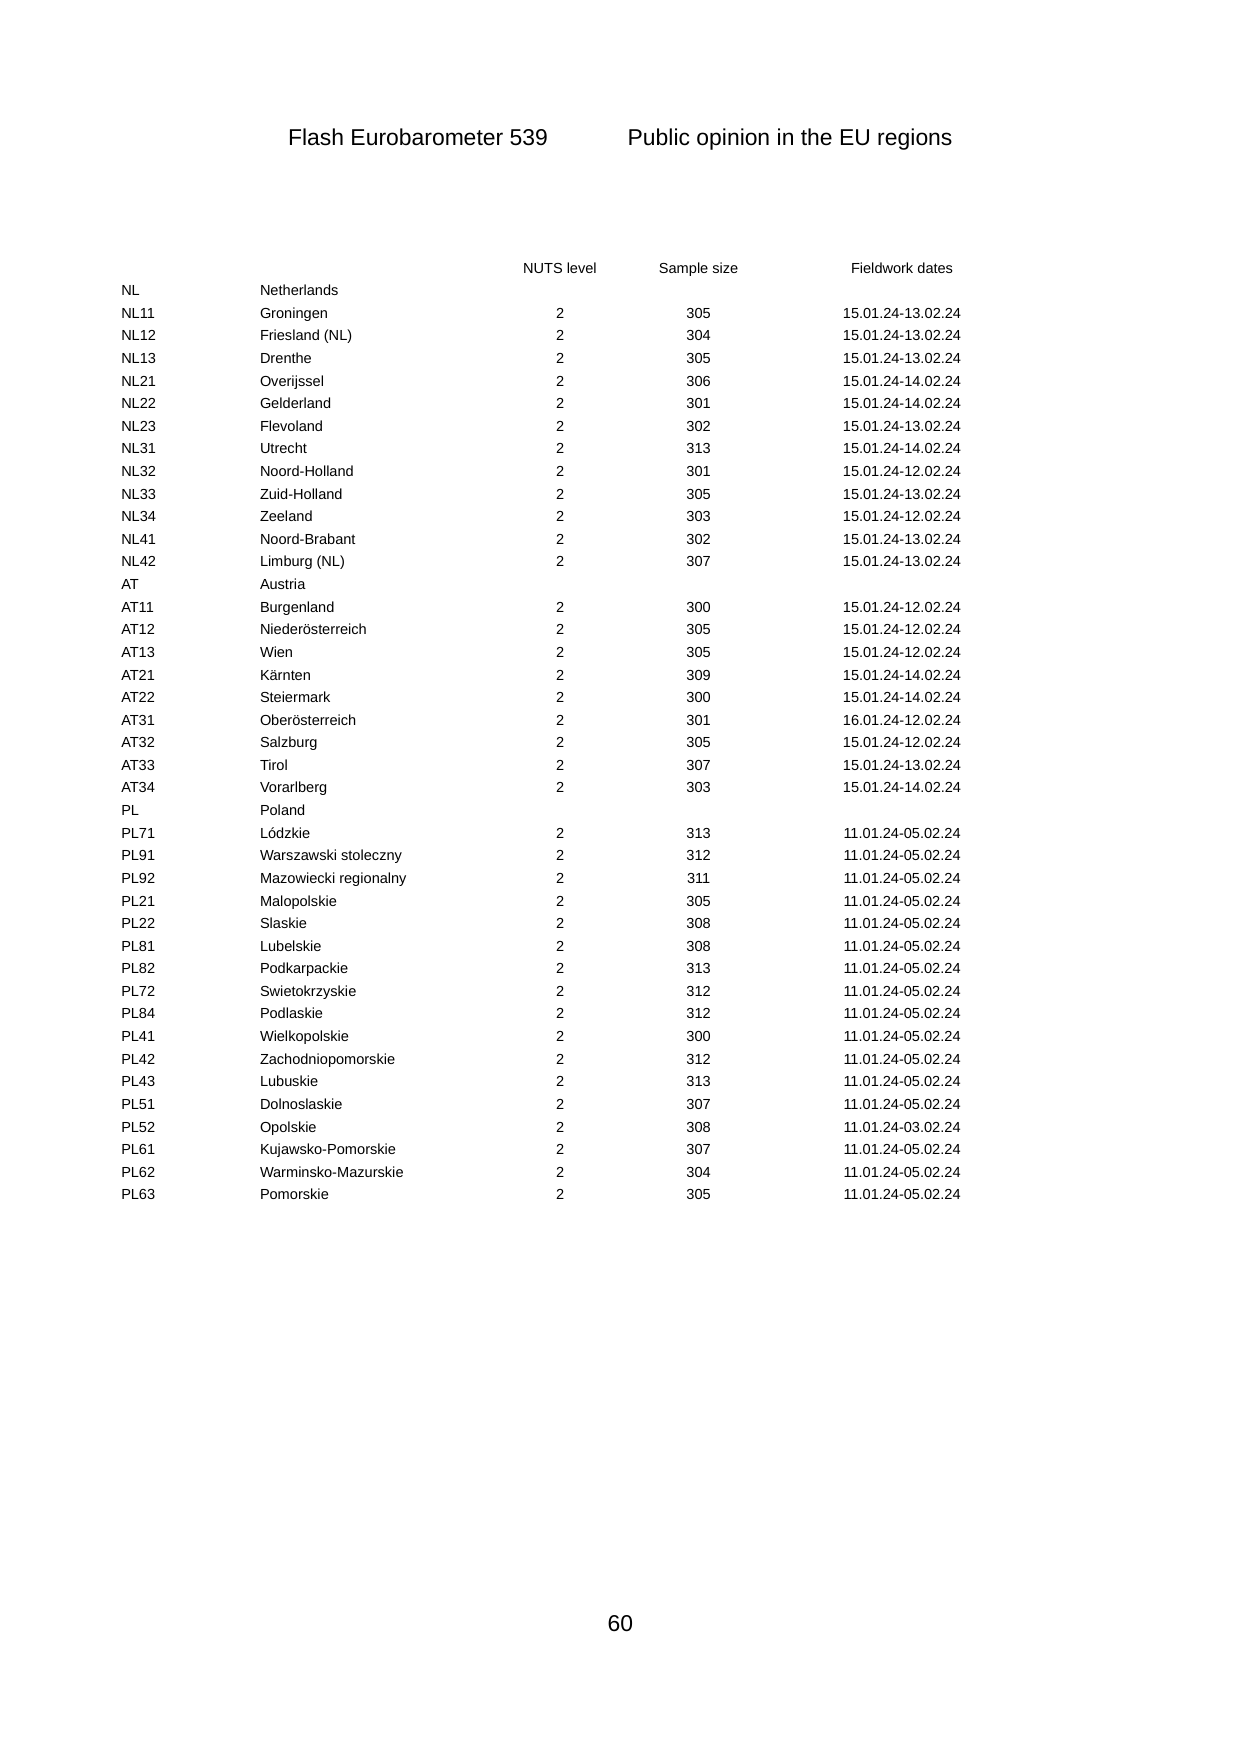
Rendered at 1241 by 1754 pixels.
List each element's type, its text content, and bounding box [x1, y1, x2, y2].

table_cell 11.01.24-03.02.24 [768, 1115, 1036, 1138]
table_cell 11.01.24-05.02.24 [768, 1025, 1036, 1047]
table_cell AT34 [118, 776, 257, 799]
table_cell Swietokrzyskie [257, 980, 490, 1002]
table_cell PL51 [118, 1093, 257, 1115]
table_cell 309 [629, 663, 768, 686]
table_cell 11.01.24-05.02.24 [768, 1183, 1036, 1206]
table_cell 2 [490, 415, 629, 437]
table_cell PL84 [118, 1002, 257, 1025]
table_cell 2 [490, 1048, 629, 1070]
table_cell 2 [490, 957, 629, 980]
table_cell 2 [490, 550, 629, 573]
table_cell PL62 [118, 1161, 257, 1183]
table_cell 11.01.24-05.02.24 [768, 1048, 1036, 1070]
table_cell 2 [490, 641, 629, 663]
table_cell PL81 [118, 935, 257, 957]
table_cell 2 [490, 324, 629, 347]
table_cell Flevoland [257, 415, 490, 437]
table_cell Warminsko-Mazurskie [257, 1161, 490, 1183]
table_cell NL21 [118, 369, 257, 392]
table_cell 15.01.24-14.02.24 [768, 369, 1036, 392]
table_cell PL42 [118, 1048, 257, 1070]
table_cell 312 [629, 1002, 768, 1025]
table_cell Podkarpackie [257, 957, 490, 980]
table_cell Warszawski stoleczny [257, 844, 490, 867]
table_cell 2 [490, 1161, 629, 1183]
table_cell 306 [629, 369, 768, 392]
table_cell 300 [629, 595, 768, 618]
table_cell 15.01.24-14.02.24 [768, 776, 1036, 799]
table_cell 2 [490, 437, 629, 460]
table_cell 2 [490, 528, 629, 550]
table_cell 2 [490, 935, 629, 957]
table_header [118, 256, 257, 279]
table_cell 2 [490, 1138, 629, 1161]
table_cell 15.01.24-13.02.24 [768, 415, 1036, 437]
table_cell 307 [629, 754, 768, 776]
table_header NUTS level [490, 256, 629, 279]
table_cell 15.01.24-14.02.24 [768, 686, 1036, 708]
table_cell Pomorskie [257, 1183, 490, 1206]
table_cell 11.01.24-05.02.24 [768, 912, 1036, 934]
table_cell 305 [629, 731, 768, 754]
table_cell AT22 [118, 686, 257, 708]
table_cell Vorarlberg [257, 776, 490, 799]
table_cell 15.01.24-13.02.24 [768, 347, 1036, 369]
table_cell 2 [490, 754, 629, 776]
table_cell 2 [490, 483, 629, 505]
table_cell 2 [490, 731, 629, 754]
table_cell Drenthe [257, 347, 490, 369]
table_cell NL11 [118, 302, 257, 324]
table_cell 11.01.24-05.02.24 [768, 1138, 1036, 1161]
table_cell AT13 [118, 641, 257, 663]
table_cell Burgenland [257, 595, 490, 618]
table_cell 11.01.24-05.02.24 [768, 1070, 1036, 1093]
table_cell 2 [490, 1025, 629, 1047]
table_cell 15.01.24-13.02.24 [768, 528, 1036, 550]
table_cell 15.01.24-13.02.24 [768, 324, 1036, 347]
table_cell Tirol [257, 754, 490, 776]
table_cell 11.01.24-05.02.24 [768, 935, 1036, 957]
table_cell NL34 [118, 505, 257, 528]
table_header Fieldwork dates [768, 256, 1036, 279]
table_cell 2 [490, 663, 629, 686]
table_cell 305 [629, 641, 768, 663]
table_cell 11.01.24-05.02.24 [768, 867, 1036, 889]
table_cell 15.01.24-12.02.24 [768, 460, 1036, 482]
table_cell PL [118, 799, 257, 821]
table_cell Slaskie [257, 912, 490, 934]
table_cell PL22 [118, 912, 257, 934]
table_cell Podlaskie [257, 1002, 490, 1025]
table_cell Malopolskie [257, 889, 490, 912]
table_cell PL41 [118, 1025, 257, 1047]
table_cell 312 [629, 980, 768, 1002]
table_cell 305 [629, 302, 768, 324]
table_cell PL92 [118, 867, 257, 889]
table_cell PL82 [118, 957, 257, 980]
table_cell PL52 [118, 1115, 257, 1138]
table_cell NL23 [118, 415, 257, 437]
table_cell 305 [629, 483, 768, 505]
table_cell 2 [490, 980, 629, 1002]
table_cell 307 [629, 1138, 768, 1161]
table_cell NL41 [118, 528, 257, 550]
table_cell 313 [629, 821, 768, 844]
table_cell 313 [629, 1070, 768, 1093]
table_cell Lubelskie [257, 935, 490, 957]
table_cell AT33 [118, 754, 257, 776]
table_cell Zachodniopomorskie [257, 1048, 490, 1070]
table_cell [768, 573, 1036, 595]
table_cell 304 [629, 324, 768, 347]
table_cell 16.01.24-12.02.24 [768, 709, 1036, 731]
table_cell AT31 [118, 709, 257, 731]
table_cell 2 [490, 867, 629, 889]
table_cell Kärnten [257, 663, 490, 686]
table_cell [768, 279, 1036, 302]
table_cell 11.01.24-05.02.24 [768, 1002, 1036, 1025]
table_cell AT11 [118, 595, 257, 618]
table_cell 2 [490, 347, 629, 369]
table_cell [629, 279, 768, 302]
table_cell PL91 [118, 844, 257, 867]
table_cell 313 [629, 437, 768, 460]
table_cell 15.01.24-12.02.24 [768, 731, 1036, 754]
table_cell 2 [490, 1115, 629, 1138]
table_cell 2 [490, 844, 629, 867]
table_cell NL [118, 279, 257, 302]
table_cell Groningen [257, 302, 490, 324]
table_cell 2 [490, 1070, 629, 1093]
table_cell NL33 [118, 483, 257, 505]
table_cell 305 [629, 618, 768, 641]
table_cell 305 [629, 347, 768, 369]
table_cell 2 [490, 302, 629, 324]
table_header Sample size [629, 256, 768, 279]
table_cell NL22 [118, 392, 257, 414]
table_cell 308 [629, 912, 768, 934]
table_cell 307 [629, 1093, 768, 1115]
table_cell 15.01.24-14.02.24 [768, 392, 1036, 414]
table_cell Salzburg [257, 731, 490, 754]
table_cell 2 [490, 595, 629, 618]
table_cell 302 [629, 528, 768, 550]
table_cell NL31 [118, 437, 257, 460]
table_cell NL42 [118, 550, 257, 573]
table_cell 11.01.24-05.02.24 [768, 844, 1036, 867]
table_cell Poland [257, 799, 490, 821]
table_cell 11.01.24-05.02.24 [768, 1161, 1036, 1183]
table_cell Noord-Holland [257, 460, 490, 482]
table_cell AT12 [118, 618, 257, 641]
table_cell [490, 573, 629, 595]
table_cell 15.01.24-14.02.24 [768, 437, 1036, 460]
table_cell 303 [629, 505, 768, 528]
table_cell [768, 799, 1036, 821]
table_cell 2 [490, 1093, 629, 1115]
table_cell 304 [629, 1161, 768, 1183]
table_cell 312 [629, 844, 768, 867]
table_cell [490, 279, 629, 302]
table_cell NL32 [118, 460, 257, 482]
table_cell Limburg (NL) [257, 550, 490, 573]
table_cell 300 [629, 1025, 768, 1047]
table_cell 2 [490, 912, 629, 934]
table_cell 15.01.24-12.02.24 [768, 505, 1036, 528]
table_cell PL71 [118, 821, 257, 844]
table_cell Oberösterreich [257, 709, 490, 731]
table_cell 2 [490, 889, 629, 912]
table_cell NL12 [118, 324, 257, 347]
table_cell 2 [490, 686, 629, 708]
table_cell 11.01.24-05.02.24 [768, 980, 1036, 1002]
table_cell Kujawsko-Pomorskie [257, 1138, 490, 1161]
table_cell 308 [629, 1115, 768, 1138]
table_cell Steiermark [257, 686, 490, 708]
table_cell 312 [629, 1048, 768, 1070]
table_cell [629, 799, 768, 821]
table_cell 302 [629, 415, 768, 437]
table_cell Wielkopolskie [257, 1025, 490, 1047]
table_cell 11.01.24-05.02.24 [768, 821, 1036, 844]
table_cell 2 [490, 505, 629, 528]
table_cell AT32 [118, 731, 257, 754]
table_cell 303 [629, 776, 768, 799]
table_cell Austria [257, 573, 490, 595]
table_cell 15.01.24-12.02.24 [768, 595, 1036, 618]
table_cell PL72 [118, 980, 257, 1002]
table_cell 313 [629, 957, 768, 980]
table_cell 311 [629, 867, 768, 889]
table_cell 11.01.24-05.02.24 [768, 957, 1036, 980]
table_cell AT21 [118, 663, 257, 686]
table_cell 2 [490, 460, 629, 482]
table_cell Mazowiecki regionalny [257, 867, 490, 889]
table_cell 301 [629, 709, 768, 731]
table_cell 15.01.24-12.02.24 [768, 618, 1036, 641]
table_cell 15.01.24-14.02.24 [768, 663, 1036, 686]
table_cell [490, 799, 629, 821]
table_cell 307 [629, 550, 768, 573]
table_cell 15.01.24-13.02.24 [768, 550, 1036, 573]
table_cell 2 [490, 776, 629, 799]
table_cell Lódzkie [257, 821, 490, 844]
table_cell Wien [257, 641, 490, 663]
table_cell PL63 [118, 1183, 257, 1206]
table_cell 15.01.24-13.02.24 [768, 754, 1036, 776]
table_cell 2 [490, 392, 629, 414]
table_cell [629, 573, 768, 595]
table_cell Noord-Brabant [257, 528, 490, 550]
table_cell 300 [629, 686, 768, 708]
table_cell Dolnoslaskie [257, 1093, 490, 1115]
table_cell 2 [490, 369, 629, 392]
table_cell AT [118, 573, 257, 595]
table_header [257, 256, 490, 279]
table_cell Niederösterreich [257, 618, 490, 641]
table_cell Lubuskie [257, 1070, 490, 1093]
table_cell Zeeland [257, 505, 490, 528]
table_cell 15.01.24-12.02.24 [768, 641, 1036, 663]
table_cell Utrecht [257, 437, 490, 460]
table_cell Netherlands [257, 279, 490, 302]
table_cell 15.01.24-13.02.24 [768, 483, 1036, 505]
table_cell PL43 [118, 1070, 257, 1093]
table_cell 11.01.24-05.02.24 [768, 889, 1036, 912]
table_cell 305 [629, 889, 768, 912]
table_cell Gelderland [257, 392, 490, 414]
table_cell 15.01.24-13.02.24 [768, 302, 1036, 324]
table_cell 301 [629, 460, 768, 482]
table_cell PL61 [118, 1138, 257, 1161]
table_cell 2 [490, 821, 629, 844]
table_cell 2 [490, 618, 629, 641]
table_cell 308 [629, 935, 768, 957]
table_cell 305 [629, 1183, 768, 1206]
table_cell 2 [490, 709, 629, 731]
table_cell Friesland (NL) [257, 324, 490, 347]
table_cell 2 [490, 1183, 629, 1206]
table_cell Zuid-Holland [257, 483, 490, 505]
table_cell 2 [490, 1002, 629, 1025]
table_cell Opolskie [257, 1115, 490, 1138]
table_cell 301 [629, 392, 768, 414]
table_cell Overijssel [257, 369, 490, 392]
table_cell NL13 [118, 347, 257, 369]
table_cell PL21 [118, 889, 257, 912]
table_cell 11.01.24-05.02.24 [768, 1093, 1036, 1115]
